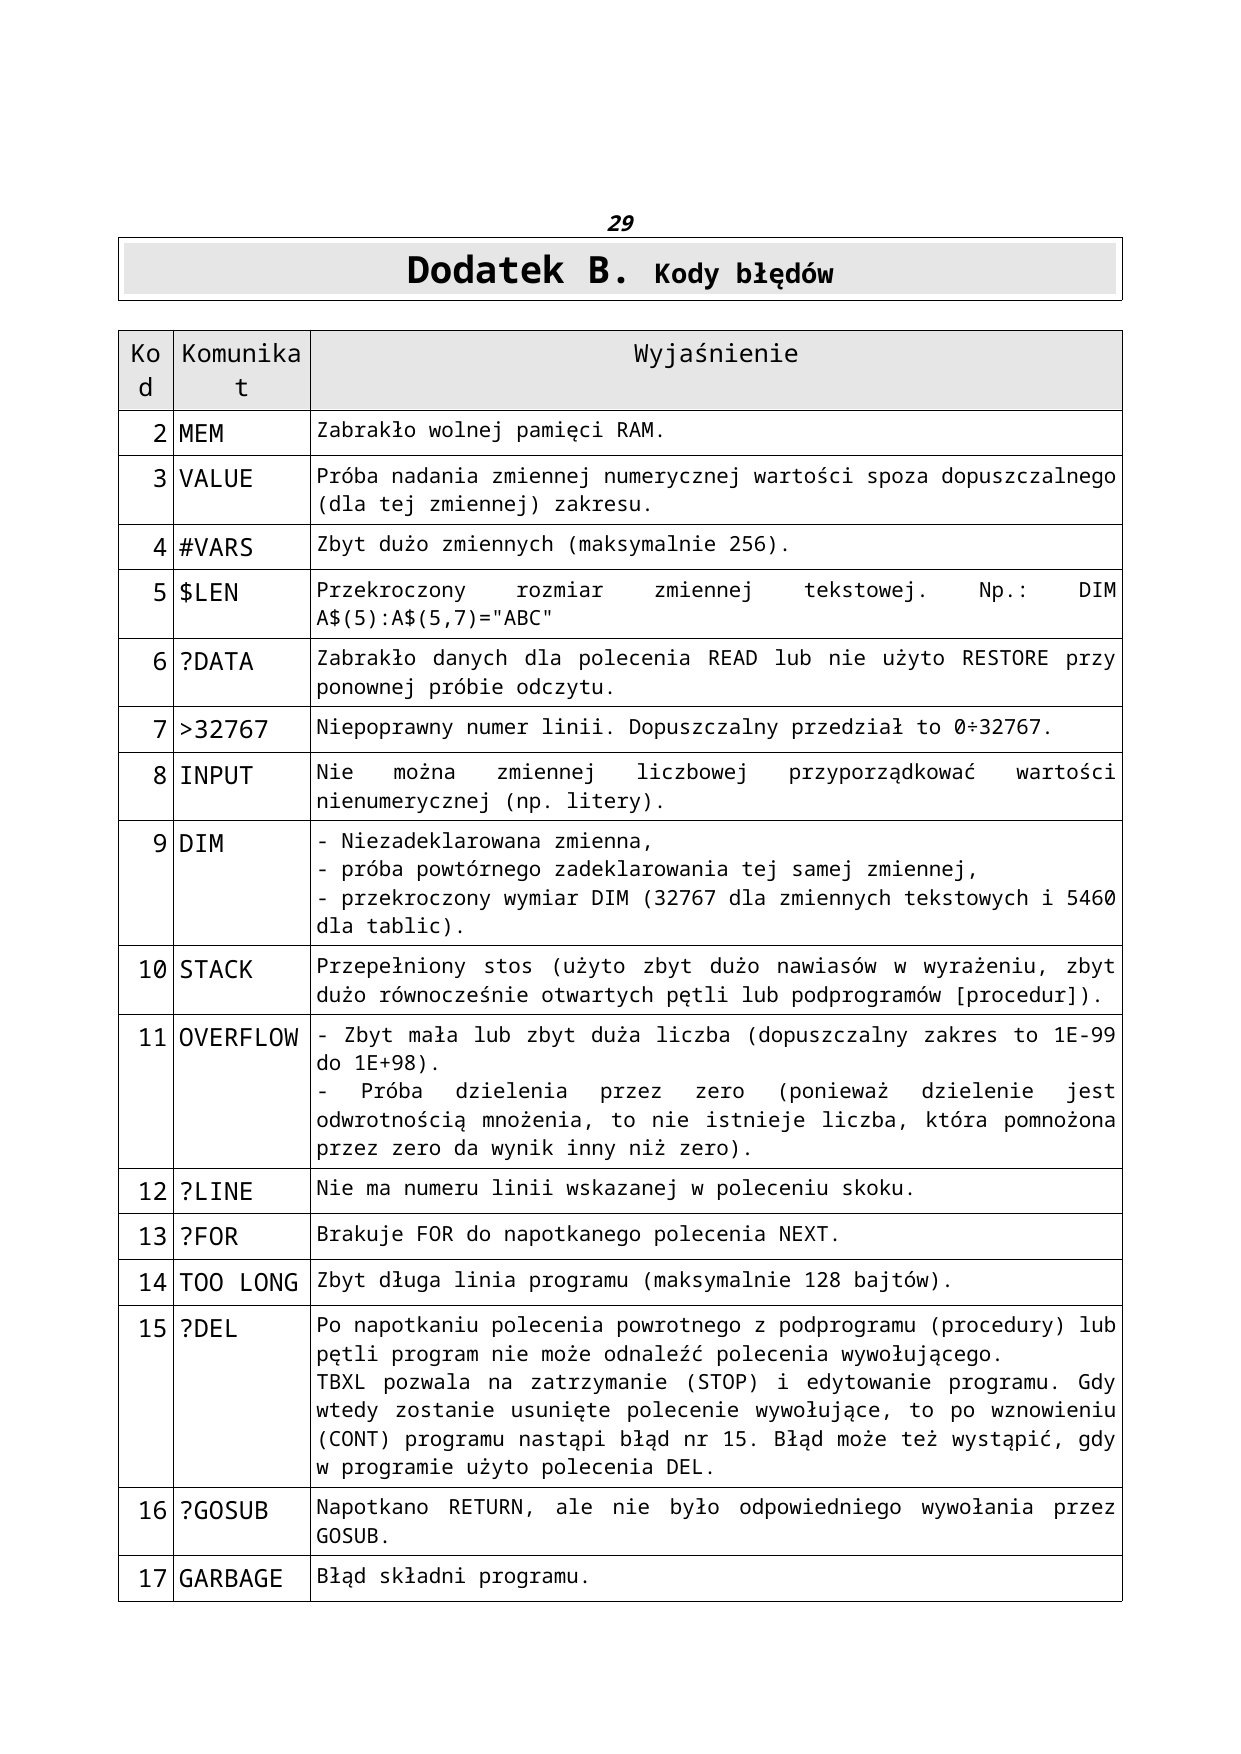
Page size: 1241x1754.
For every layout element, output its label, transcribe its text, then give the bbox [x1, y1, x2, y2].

table_cell Brakuje FOR do napotkanego polecenia NEXT. [311, 1214, 1122, 1259]
table_cell ?DATA [174, 639, 310, 706]
table_cell MEM [174, 411, 310, 455]
table_cell ?GOSUB [174, 1488, 310, 1555]
table_cell 11 [119, 1015, 173, 1168]
table_cell DIM [174, 821, 310, 945]
table_cell #VARS [174, 525, 310, 569]
table_cell Próba nadania zmiennej numerycznej wartości spoza dopuszczalnego (dla tej zmiennej) zakresu. [311, 456, 1122, 523]
text 29 [118, 207, 1122, 237]
table_cell Zbyt dużo zmiennych (maksymalnie 256). [311, 525, 1122, 569]
table_header Dodatek B. Kody błędów [119, 238, 1122, 300]
table_header Kod [119, 331, 173, 409]
table_cell Po napotkaniu polecenia powrotnego z podprogramu (procedury) lub pętli program nie może odnaleźć polecenia wywołującego. TBXL pozwala na zatrzymanie (STOP) i edytowanie programu. Gdy wtedy zostanie usunięte polecenie wywołujące, to po wznowieniu (CONT) programu nastąpi błąd nr 15. Błąd może też wystąpić, gdy w programie użyto polecenia DEL. [311, 1306, 1122, 1487]
table_cell $LEN [174, 570, 310, 638]
table_cell - Zbyt mała lub zbyt duża liczba (dopuszczalny zakres to 1E-99 do 1E+98). - Próba dzielenia przez zero (ponieważ dzielenie jest odwrotnością mnożenia, to nie istnieje liczba, która pomnożona przez zero da wynik inny niż zero). [311, 1015, 1122, 1168]
table_cell INPUT [174, 753, 310, 820]
table_cell OVERFLOW [174, 1015, 310, 1168]
table_cell Zbyt długa linia programu (maksymalnie 128 bajtów). [311, 1260, 1122, 1304]
table_cell 4 [119, 525, 173, 569]
table_cell 5 [119, 570, 173, 638]
table_cell ?DEL [174, 1306, 310, 1487]
table_cell Nie ma numeru linii wskazanej w poleceniu skoku. [311, 1169, 1122, 1213]
table_cell 7 [119, 707, 173, 752]
table_cell Napotkano RETURN, ale nie było odpowiedniego wywołania przez GOSUB. [311, 1488, 1122, 1555]
table_cell TOO LONG [174, 1260, 310, 1304]
table_cell Przepełniony stos (użyto zbyt dużo nawiasów w wyrażeniu, zbyt dużo równocześnie otwartych pętli lub podprogramów [procedur]). [311, 946, 1122, 1014]
table_cell 16 [119, 1488, 173, 1555]
table_cell Przekroczony rozmiar zmiennej tekstowej. Np.: DIM A$(5):A$(5,7)="ABC" [311, 570, 1122, 638]
table_cell Nie można zmiennej liczbowej przyporządkować wartości nienumerycznej (np. litery). [311, 753, 1122, 820]
table_cell 9 [119, 821, 173, 945]
table_cell Błąd składni programu. [311, 1556, 1122, 1601]
table_header Komunikat [174, 331, 310, 409]
table_cell 8 [119, 753, 173, 820]
table_cell 14 [119, 1260, 173, 1304]
table_cell - Niezadeklarowana zmienna, - próba powtórnego zadeklarowania tej samej zmiennej, - przekroczony wymiar DIM (32767 dla zmiennych tekstowych i 5460 dla tablic). [311, 821, 1122, 945]
table_header Wyjaśnienie [311, 331, 1122, 409]
table_cell 17 [119, 1556, 173, 1601]
table_cell ?LINE [174, 1169, 310, 1213]
table_cell STACK [174, 946, 310, 1014]
table_cell >32767 [174, 707, 310, 752]
table_cell VALUE [174, 456, 310, 523]
table_cell Zabrakło danych dla polecenia READ lub nie użyto RESTORE przy ponownej próbie odczytu. [311, 639, 1122, 706]
table_cell GARBAGE [174, 1556, 310, 1601]
table_cell 2 [119, 411, 173, 455]
table_cell 13 [119, 1214, 173, 1259]
table_cell 3 [119, 456, 173, 523]
table_cell ?FOR [174, 1214, 310, 1259]
table_cell Niepoprawny numer linii. Dopuszczalny przedział to 0÷32767. [311, 707, 1122, 752]
table_cell 6 [119, 639, 173, 706]
table_cell Zabrakło wolnej pamięci RAM. [311, 411, 1122, 455]
table_cell 10 [119, 946, 173, 1014]
table_cell 15 [119, 1306, 173, 1487]
table_cell 12 [119, 1169, 173, 1213]
